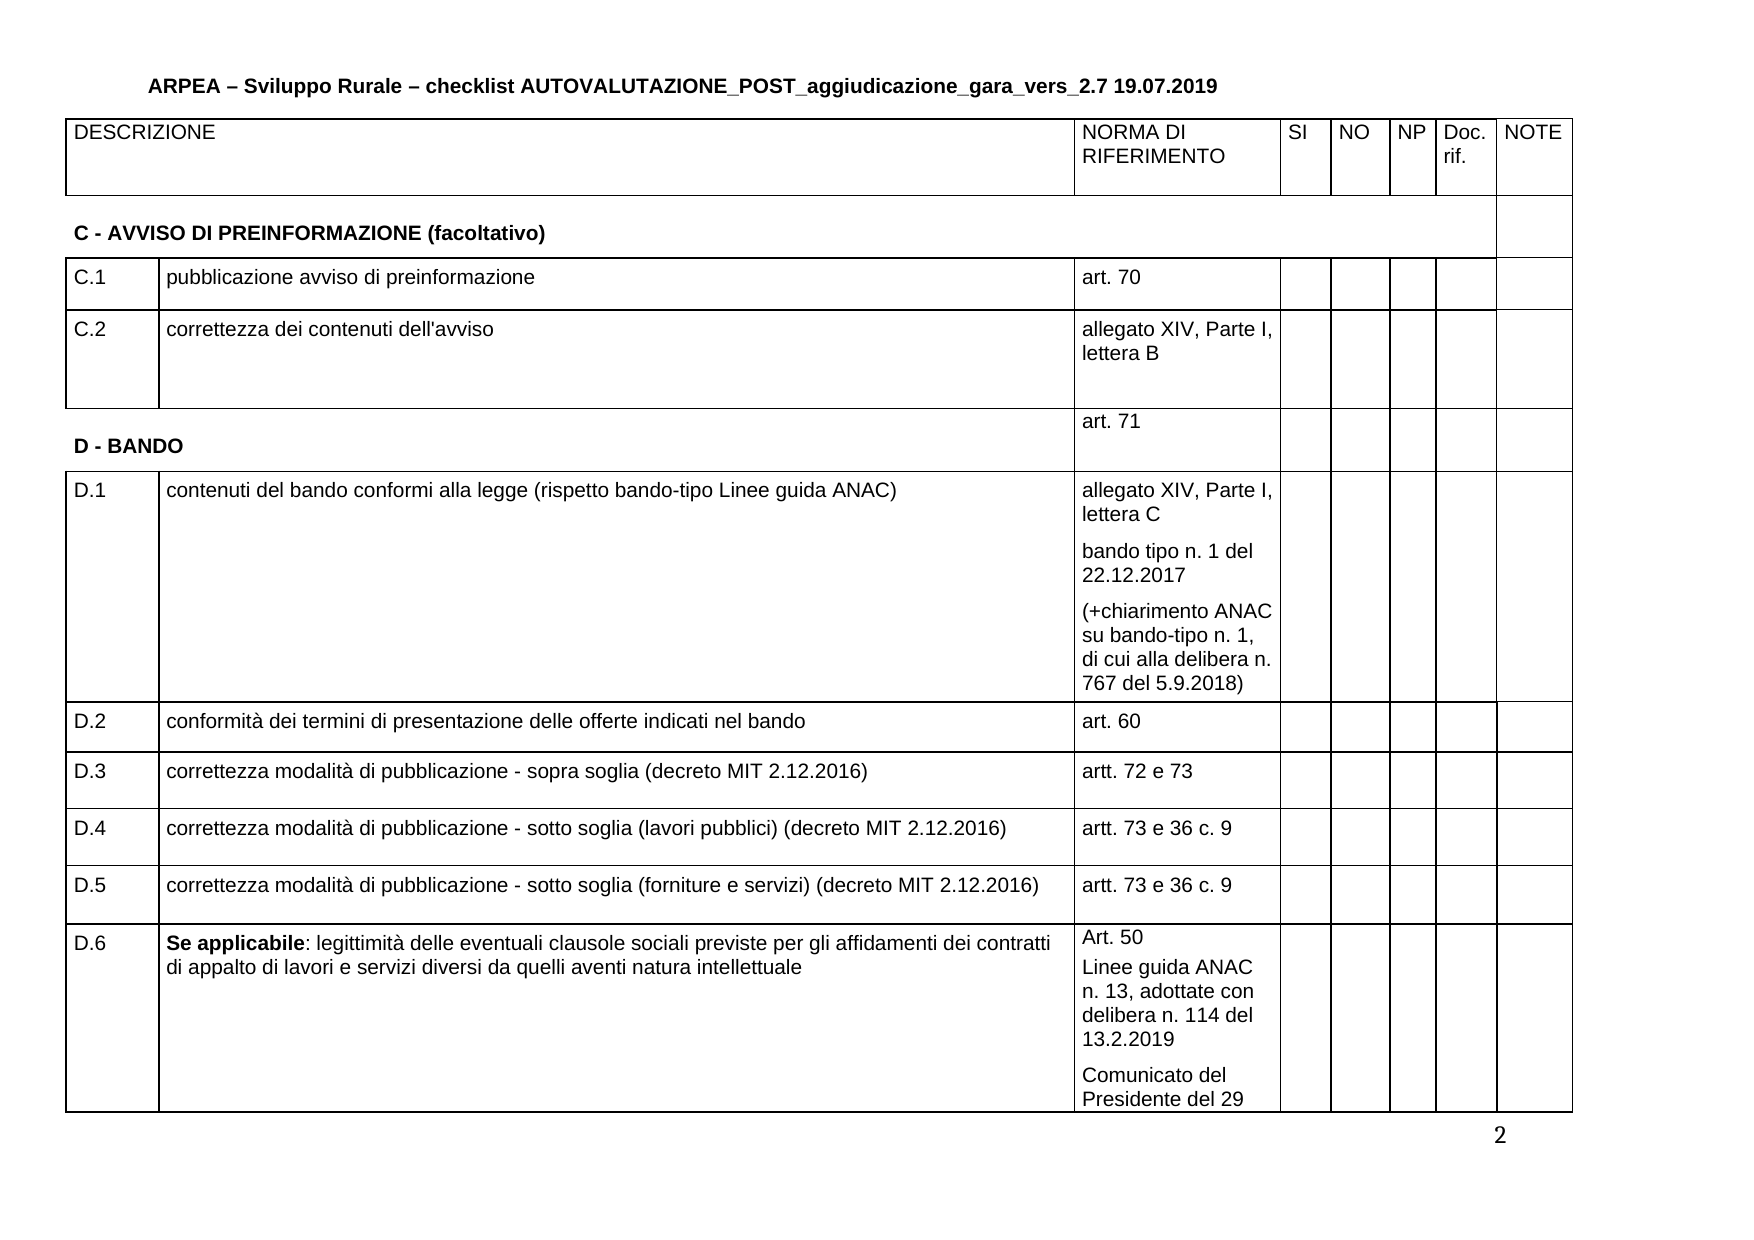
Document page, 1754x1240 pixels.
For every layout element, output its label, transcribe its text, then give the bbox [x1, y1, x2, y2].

table_cell C - AVVISO DI PREINFORMAZIONE (facoltativo) [66, 196, 1074, 257]
table_cell [1498, 866, 1572, 923]
table_cell [1437, 409, 1496, 471]
table_cell [1391, 472, 1435, 701]
table_cell [1281, 753, 1330, 807]
table_cell [1332, 809, 1389, 865]
table_cell [1497, 310, 1572, 407]
table_header DESCRIZIONE [67, 120, 1074, 194]
table_cell art. 60 [1075, 703, 1280, 751]
table_cell [1391, 409, 1435, 471]
table_cell [1498, 809, 1572, 865]
table_header SI [1281, 120, 1330, 194]
table_cell [1391, 703, 1435, 751]
table_cell [1437, 925, 1496, 1111]
table_cell contenuti del bando conformi alla legge (rispetto bando-tipo Linee guida ANAC) [160, 472, 1074, 701]
table_cell [1437, 809, 1496, 865]
table_cell D.1 [67, 472, 158, 701]
table_cell D.6 [67, 925, 158, 1111]
table_cell correttezza modalità di pubblicazione - sotto soglia (lavori pubblici) (decreto MIT 2.12.2016) [160, 809, 1074, 865]
table_cell [1391, 925, 1435, 1111]
table_cell artt. 72 e 73 [1075, 753, 1280, 807]
table_cell [1498, 753, 1572, 807]
table_cell [1332, 753, 1389, 807]
table_cell [1390, 196, 1436, 257]
table_cell [1075, 196, 1281, 257]
table_cell artt. 73 e 36 c. 9 [1075, 809, 1280, 865]
table_cell C.1 [67, 259, 158, 309]
table_cell allegato XIV, Parte I, lettera C bando tipo n. 1 del 22.12.2017 (+chiarimento ANAC su bando-tipo n. 1, di cui alla delibera n. 767 del 5.9.2018) [1075, 472, 1280, 701]
table_cell [1437, 259, 1496, 309]
table_cell [1332, 925, 1389, 1111]
table_cell art. 71 [1075, 409, 1280, 471]
table_cell [1332, 311, 1389, 407]
table_cell [1281, 311, 1330, 407]
table_cell [1332, 259, 1389, 309]
table_cell [1437, 866, 1496, 923]
table_cell [1498, 702, 1572, 751]
table_cell D.3 [67, 753, 158, 807]
table_cell [1497, 196, 1572, 257]
table_cell allegato XIV, Parte I, lettera B [1075, 311, 1280, 407]
table_cell [1391, 809, 1435, 865]
table_header NP [1391, 120, 1435, 194]
table_cell conformità dei termini di presentazione delle offerte indicati nel bando [160, 703, 1074, 751]
table_cell [1281, 409, 1330, 471]
table_cell correttezza modalità di pubblicazione - sopra soglia (decreto MIT 2.12.2016) [160, 753, 1074, 807]
table_cell [1497, 409, 1572, 471]
table_cell D.4 [67, 809, 158, 865]
table_cell [1281, 809, 1330, 865]
table_cell D - BANDO [66, 409, 1074, 471]
table_cell [1391, 259, 1435, 309]
table_cell [1437, 753, 1496, 807]
table_cell [1391, 753, 1435, 807]
table_cell [1332, 472, 1389, 701]
table_cell Art. 50 Linee guida ANAC n. 13, adottate con delibera n. 114 del 13.2.2019 Comunicato del Presidente del 29 [1075, 925, 1280, 1111]
table_cell D.5 [67, 866, 158, 923]
table_cell [1332, 409, 1389, 471]
table_cell pubblicazione avviso di preinformazione [160, 259, 1074, 309]
table_cell [1332, 703, 1389, 751]
table_cell [1391, 866, 1435, 923]
table_header Doc. rif. [1437, 120, 1496, 194]
table_header NORMA DI RIFERIMENTO [1075, 120, 1280, 194]
table_cell [1497, 258, 1572, 309]
table_cell [1281, 925, 1330, 1111]
table_cell [1281, 866, 1330, 923]
table_cell correttezza dei contenuti dell'avviso [160, 311, 1074, 407]
table_cell art. 70 [1075, 259, 1280, 309]
table_cell [1437, 311, 1496, 407]
table_cell [1331, 196, 1390, 257]
table_cell correttezza modalità di pubblicazione - sotto soglia (forniture e servizi) (decreto MIT 2.12.2016) [160, 866, 1074, 923]
table_cell [1281, 259, 1330, 309]
table_cell [1332, 866, 1389, 923]
table_cell Se applicabile: legittimità delle eventuali clausole sociali previste per gli affidamenti dei contratti di appalto di lavori e servizi diversi da quelli aventi natura intellettuale [160, 925, 1074, 1111]
table_cell [1437, 472, 1496, 701]
table_cell [1437, 703, 1496, 751]
table_cell D.2 [67, 703, 158, 751]
table_cell [1281, 196, 1331, 257]
table_header NO [1332, 120, 1389, 194]
table_cell C.2 [67, 311, 158, 407]
table_cell [1497, 472, 1572, 701]
table_cell artt. 73 e 36 c. 9 [1075, 866, 1280, 923]
table_cell [1391, 311, 1435, 407]
table_cell [1498, 925, 1572, 1111]
table_cell [1436, 196, 1496, 257]
table_header NOTE [1497, 119, 1572, 194]
table_cell [1281, 472, 1330, 701]
table_cell [1281, 703, 1330, 751]
